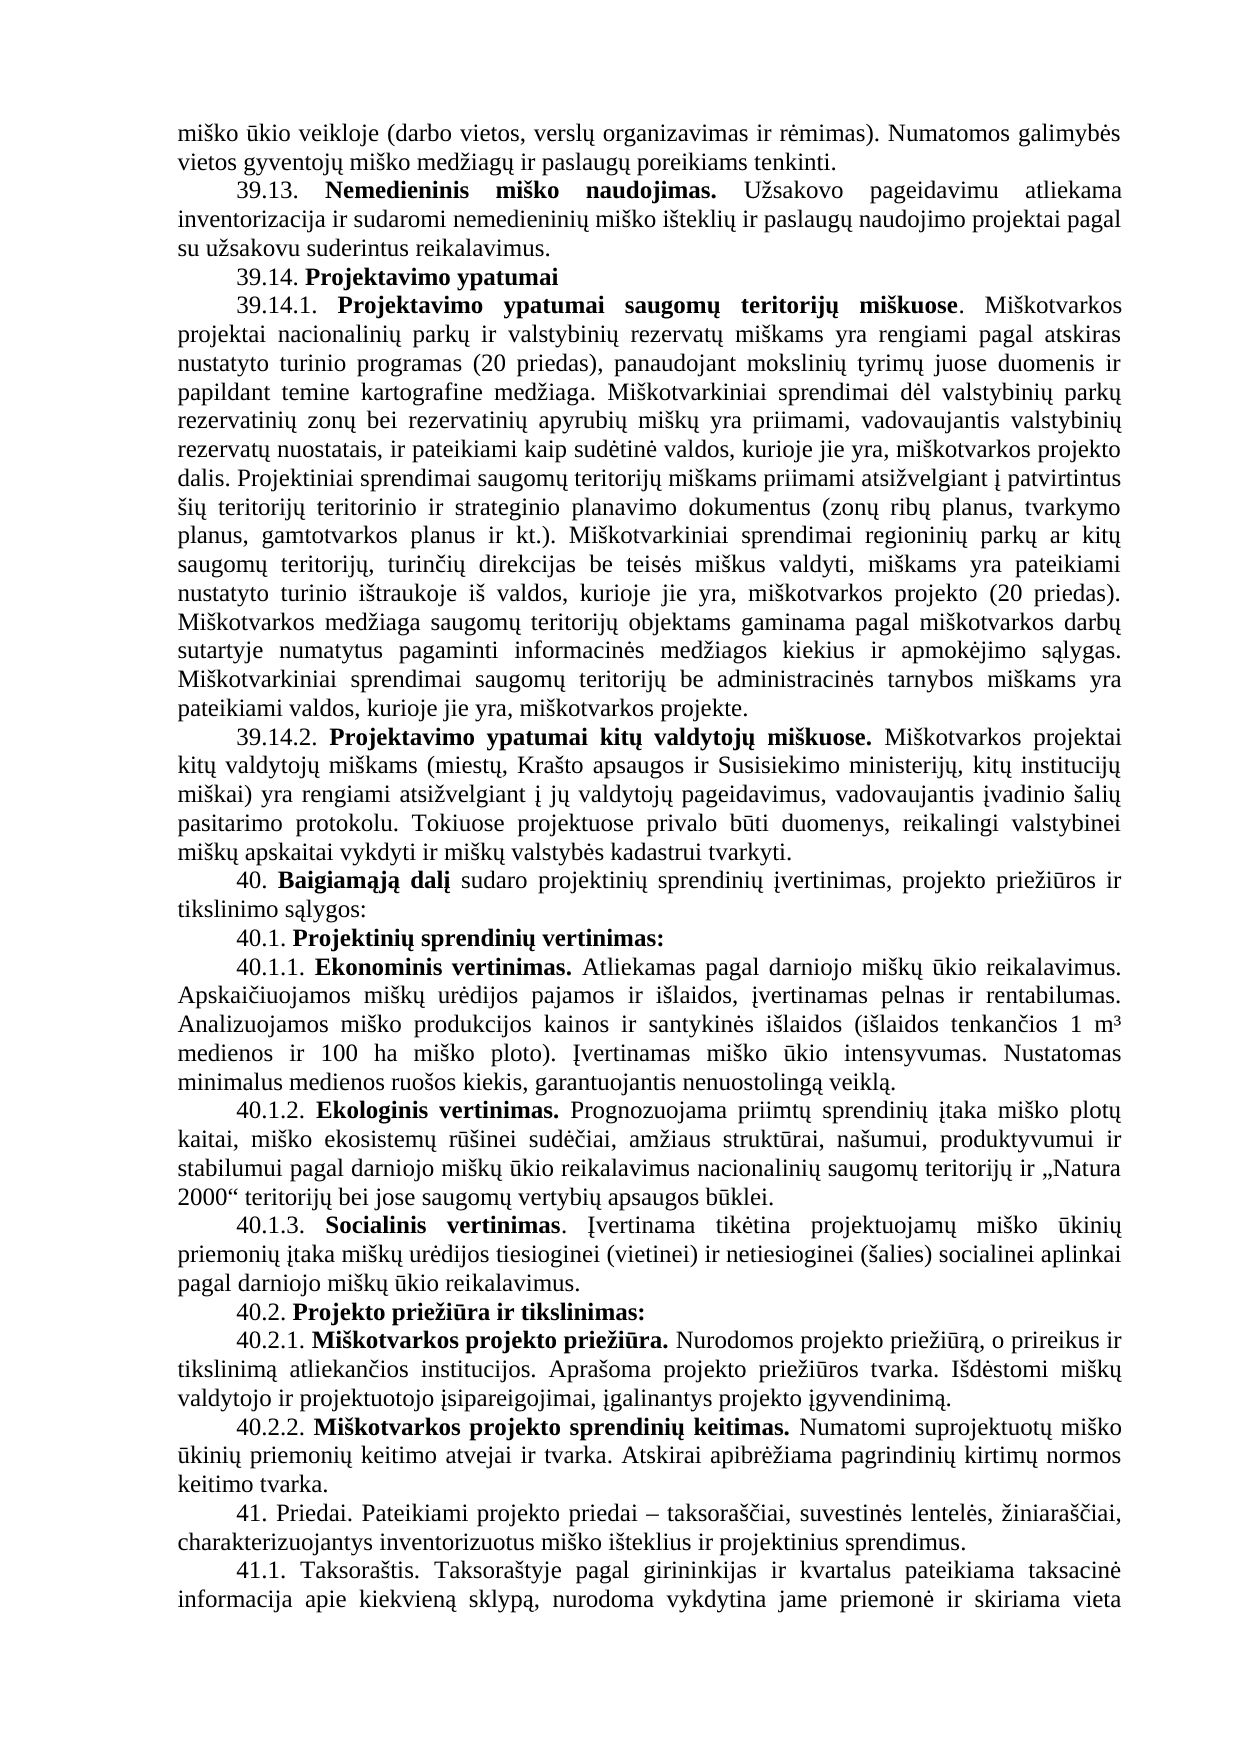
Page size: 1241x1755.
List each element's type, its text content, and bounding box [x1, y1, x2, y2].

text 40. Baigiamąją dalį sudaro projektinių sprendinių įvertinimas, projekto priežiūros ir tikslinimo sąlygos: [177, 866, 1122, 923]
text 40.1.3. Socialinis vertinimas. Įvertinama tikėtina projektuojamų miško ūkinių priemonių įtaka miškų urėdijos tiesioginei (vietinei) ir netiesioginei (šalies) socialinei aplinkai pagal darniojo miškų ūkio reikalavimus. [177, 1211, 1122, 1297]
text 41.1. Taksoraštis. Taksoraštyje pagal girininkijas ir kvartalus pateikiama taksacinė informacija apie kiekvieną sklypą, nurodoma vykdytina jame priemonė ir skiriama vieta [177, 1556, 1122, 1613]
text 39.14. Projektavimo ypatumai [177, 262, 1122, 291]
text 41. Priedai. Pateikiami projekto priedai – taksoraščiai, suvestinės lentelės, žiniaraščiai, charakterizuojantys inventorizuotus miško išteklius ir projektinius sprendimus. [177, 1498, 1122, 1556]
text 40.1.2. Ekologinis vertinimas. Prognozuojama priimtų sprendinių įtaka miško plotų kaitai, miško ekosistemų rūšinei sudėčiai, amžiaus struktūrai, našumui, produktyvumui ir stabilumui pagal darniojo miškų ūkio reikalavimus nacionalinių saugomų teritorijų ir „Natura 2000“ teritorijų bei jose saugomų vertybių apsaugos būklei. [177, 1096, 1122, 1211]
text miško ūkio veikloje (darbo vietos, verslų organizavimas ir rėmimas). Numatomos galimybės vietos gyventojų miško medžiagų ir paslaugų poreikiams tenkinti. [177, 118, 1122, 176]
text 40.1.1. Ekonominis vertinimas. Atliekamas pagal darniojo miškų ūkio reikalavimus. Apskaičiuojamos miškų urėdijos pajamos ir išlaidos, įvertinamas pelnas ir rentabilumas. Analizuojamos miško produkcijos kainos ir santykinės išlaidos (išlaidos tenkančios 1 m³ medienos ir 100 ha miško ploto). Įvertinamas miško ūkio intensyvumas. Nustatomas minimalus medienos ruošos kiekis, garantuojantis nenuostolingą veiklą. [177, 952, 1122, 1096]
text 39.14.1. Projektavimo ypatumai saugomų teritorijų miškuose. Miškotvarkos projektai nacionalinių parkų ir valstybinių rezervatų miškams yra rengiami pagal atskiras nustatyto turinio programas (20 priedas), panaudojant mokslinių tyrimų juose duomenis ir papildant temine kartografine medžiaga. Miškotvarkiniai sprendimai dėl valstybinių parkų rezervatinių zonų bei rezervatinių apyrubių miškų yra priimami, vadovaujantis valstybinių rezervatų nuostatais, ir pateikiami kaip sudėtinė valdos, kurioje jie yra, miškotvarkos projekto dalis. Projektiniai sprendimai saugomų teritorijų miškams priimami atsižvelgiant į patvirtintus šių teritorijų teritorinio ir strateginio planavimo dokumentus (zonų ribų planus, tvarkymo planus, gamtotvarkos planus ir kt.). Miškotvarkiniai sprendimai regioninių parkų ar kitų saugomų teritorijų, turinčių direkcijas be teisės miškus valdyti, miškams yra pateikiami nustatyto turinio ištraukoje iš valdos, kurioje jie yra, miškotvarkos projekto (20 priedas). Miškotvarkos medžiaga saugomų teritorijų objektams gaminama pagal miškotvarkos darbų sutartyje numatytus pagaminti informacinės medžiagos kiekius ir apmokėjimo sąlygas. Miškotvarkiniai sprendimai saugomų teritorijų be administracinės tarnybos miškams yra pateikiami valdos, kurioje jie yra, miškotvarkos projekte. [177, 291, 1122, 722]
text 40.2.1. Miškotvarkos projekto priežiūra. Nurodomos projekto priežiūrą, o prireikus ir tikslinimą atliekančios institucijos. Aprašoma projekto priežiūros tvarka. Išdėstomi miškų valdytojo ir projektuotojo įsipareigojimai, įgalinantys projekto įgyvendinimą. [177, 1326, 1122, 1412]
text 39.14.2. Projektavimo ypatumai kitų valdytojų miškuose. Miškotvarkos projektai kitų valdytojų miškams (miestų, Krašto apsaugos ir Susisiekimo ministerijų, kitų institucijų miškai) yra rengiami atsižvelgiant į jų valdytojų pageidavimus, vadovaujantis įvadinio šalių pasitarimo protokolu. Tokiuose projektuose privalo būti duomenys, reikalingi valstybinei miškų apskaitai vykdyti ir miškų valstybės kadastrui tvarkyti. [177, 722, 1122, 866]
text 40.1. Projektinių sprendinių vertinimas: [177, 923, 1122, 952]
text 39.13. Nemedieninis miško naudojimas. Užsakovo pageidavimu atliekama inventorizacija ir sudaromi nemedieninių miško išteklių ir paslaugų naudojimo projektai pagal su užsakovu suderintus reikalavimus. [177, 176, 1122, 262]
text 40.2. Projekto priežiūra ir tikslinimas: [177, 1297, 1122, 1326]
text 40.2.2. Miškotvarkos projekto sprendinių keitimas. Numatomi suprojektuotų miško ūkinių priemonių keitimo atvejai ir tvarka. Atskirai apibrėžiama pagrindinių kirtimų normos keitimo tvarka. [177, 1412, 1122, 1498]
